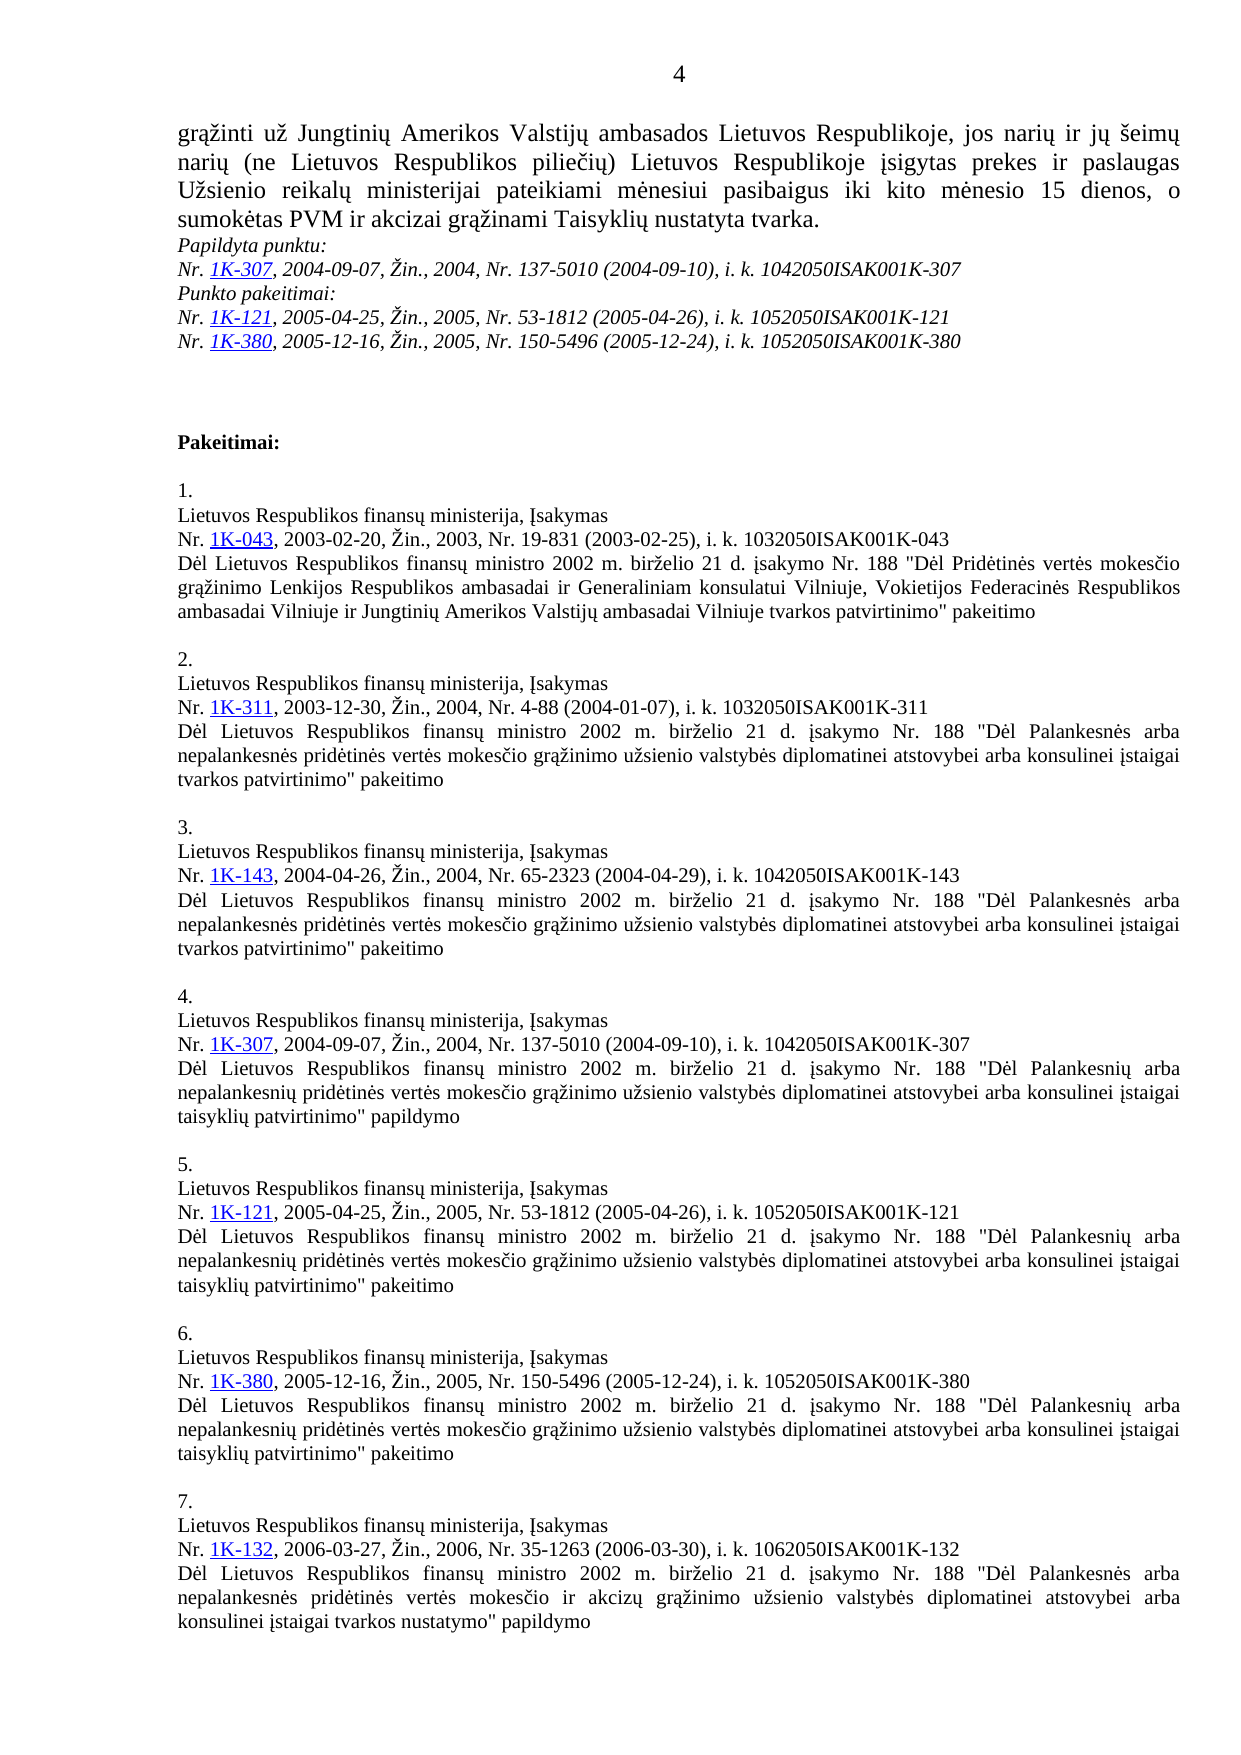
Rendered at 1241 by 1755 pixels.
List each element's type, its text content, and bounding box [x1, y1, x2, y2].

text Lietuvos Respublikos finansų ministerija, Įsakymas [177, 502, 1181, 527]
text Dėl Lietuvos Respublikos finansų ministro 2002 m. birželio 21 d. įsakymo Nr. 188 "Dėl Palankesnių arba nepalankesnių pridėtinės vertės mokesčio grąžinimo užsienio valstybės diplomatinei atstovybei arba konsulinei įstaigai taisyklių patvirtinimo" papildymo [177, 1056, 1181, 1128]
text 1. [177, 478, 1181, 502]
text Nr. 1K-121, 2005-04-25, Žin., 2005, Nr. 53-1812 (2005-04-26), i. k. 1052050ISAK001K-121 [177, 305, 1181, 329]
text 3. [177, 815, 1181, 839]
text Dėl Lietuvos Respublikos finansų ministro 2002 m. birželio 21 d. įsakymo Nr. 188 "Dėl Palankesnių arba nepalankesnių pridėtinės vertės mokesčio grąžinimo užsienio valstybės diplomatinei atstovybei arba konsulinei įstaigai taisyklių patvirtinimo" pakeitimo [177, 1224, 1181, 1297]
text Pakeitimai: [177, 430, 1181, 454]
text Lietuvos Respublikos finansų ministerija, Įsakymas [177, 1513, 1181, 1537]
text 5. [177, 1152, 1181, 1176]
text Lietuvos Respublikos finansų ministerija, Įsakymas [177, 839, 1181, 863]
text Nr. 1K-307, 2004-09-07, Žin., 2004, Nr. 137-5010 (2004-09-10), i. k. 1042050ISAK001K-307 [177, 1032, 1181, 1056]
text Lietuvos Respublikos finansų ministerija, Įsakymas [177, 1008, 1181, 1032]
text Nr. 1K-132, 2006-03-27, Žin., 2006, Nr. 35-1263 (2006-03-30), i. k. 1062050ISAK001K-132 [177, 1537, 1181, 1561]
text grąžinti už Jungtinių Amerikos Valstijų ambasados Lietuvos Respublikoje, jos narių ir jų šeimų narių (ne Lietuvos Respublikos piliečių) Lietuvos Respublikoje įsigytas prekes ir paslaugas Užsienio reikalų ministerijai pateikiami mėnesiui pasibaigus iki kito mėnesio 15 dienos, o sumokėtas PVM ir akcizai grąžinami Taisyklių nustatyta tvarka. [177, 118, 1181, 233]
text Punkto pakeitimai: [177, 281, 1181, 305]
text Nr. 1K-380, 2005-12-16, Žin., 2005, Nr. 150-5496 (2005-12-24), i. k. 1052050ISAK001K-380 [177, 329, 1181, 353]
text Lietuvos Respublikos finansų ministerija, Įsakymas [177, 1176, 1181, 1200]
text Nr. 1K-380, 2005-12-16, Žin., 2005, Nr. 150-5496 (2005-12-24), i. k. 1052050ISAK001K-380 [177, 1369, 1181, 1393]
text Dėl Lietuvos Respublikos finansų ministro 2002 m. birželio 21 d. įsakymo Nr. 188 "Dėl Palankesnės arba nepalankesnės pridėtinės vertės mokesčio ir akcizų grąžinimo užsienio valstybės diplomatinei atstovybei arba konsulinei įstaigai tvarkos nustatymo" papildymo [177, 1561, 1181, 1633]
text Lietuvos Respublikos finansų ministerija, Įsakymas [177, 1345, 1181, 1369]
text Nr. 1K-121, 2005-04-25, Žin., 2005, Nr. 53-1812 (2005-04-26), i. k. 1052050ISAK001K-121 [177, 1200, 1181, 1224]
text Papildyta punktu: [177, 233, 1181, 257]
text Lietuvos Respublikos finansų ministerija, Įsakymas [177, 671, 1181, 695]
text Dėl Lietuvos Respublikos finansų ministro 2002 m. birželio 21 d. įsakymo Nr. 188 "Dėl Pridėtinės vertės mokesčio grąžinimo Lenkijos Respublikos ambasadai ir Generaliniam konsulatui Vilniuje, Vokietijos Federacinės Respublikos ambasadai Vilniuje ir Jungtinių Amerikos Valstijų ambasadai Vilniuje tvarkos patvirtinimo" pakeitimo [177, 551, 1181, 623]
text Dėl Lietuvos Respublikos finansų ministro 2002 m. birželio 21 d. įsakymo Nr. 188 "Dėl Palankesnių arba nepalankesnių pridėtinės vertės mokesčio grąžinimo užsienio valstybės diplomatinei atstovybei arba konsulinei įstaigai taisyklių patvirtinimo" pakeitimo [177, 1393, 1181, 1465]
text Nr. 1K-143, 2004-04-26, Žin., 2004, Nr. 65-2323 (2004-04-29), i. k. 1042050ISAK001K-143 [177, 863, 1181, 887]
text Dėl Lietuvos Respublikos finansų ministro 2002 m. birželio 21 d. įsakymo Nr. 188 "Dėl Palankesnės arba nepalankesnės pridėtinės vertės mokesčio grąžinimo užsienio valstybės diplomatinei atstovybei arba konsulinei įstaigai tvarkos patvirtinimo" pakeitimo [177, 719, 1181, 791]
text 6. [177, 1321, 1181, 1345]
text 4. [177, 984, 1181, 1008]
text 2. [177, 647, 1181, 671]
text Dėl Lietuvos Respublikos finansų ministro 2002 m. birželio 21 d. įsakymo Nr. 188 "Dėl Palankesnės arba nepalankesnės pridėtinės vertės mokesčio grąžinimo užsienio valstybės diplomatinei atstovybei arba konsulinei įstaigai tvarkos patvirtinimo" pakeitimo [177, 887, 1181, 960]
text Nr. 1K-311, 2003-12-30, Žin., 2004, Nr. 4-88 (2004-01-07), i. k. 1032050ISAK001K-311 [177, 695, 1181, 719]
text 7. [177, 1489, 1181, 1513]
text Nr. 1K-307, 2004-09-07, Žin., 2004, Nr. 137-5010 (2004-09-10), i. k. 1042050ISAK001K-307 [177, 257, 1181, 281]
text Nr. 1K-043, 2003-02-20, Žin., 2003, Nr. 19-831 (2003-02-25), i. k. 1032050ISAK001K-043 [177, 527, 1181, 551]
